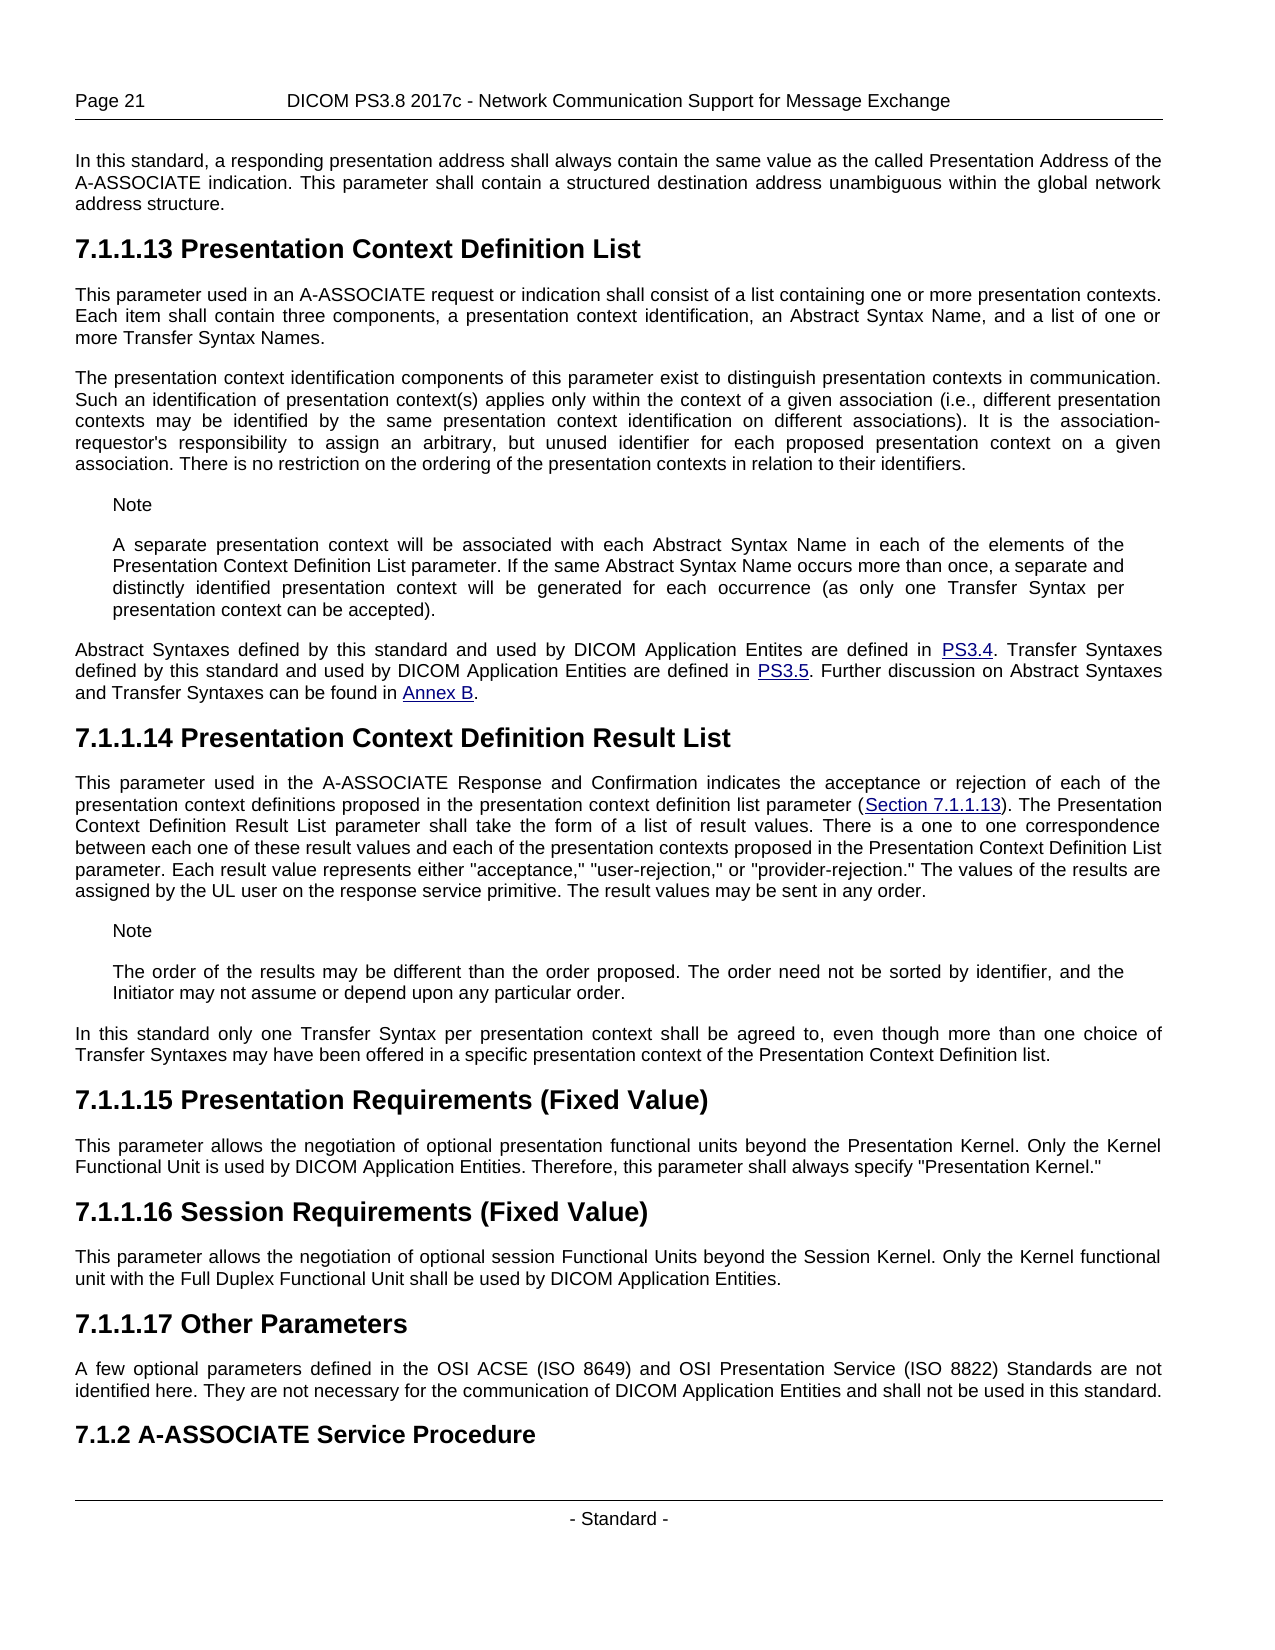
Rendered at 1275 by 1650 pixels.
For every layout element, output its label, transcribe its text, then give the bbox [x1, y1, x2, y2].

text 7.1.1.14 Presentation Context Definition Result List [75, 722, 1162, 753]
text A separate presentation context will be associated with each Abstract Syntax Name in each of the elements of the Presentation Context Definition List parameter. If the same Abstract Syntax Name occurs more than once, a separate and distinctly identified presentation context will be generated for each occurrence (as only one Transfer Syntax per presentation context can be accepted). [112, 534, 1125, 620]
text 7.1.2 A-ASSOCIATE Service Procedure [75, 1420, 1162, 1449]
text A few optional parameters defined in the OSI ACSE (ISO 8649) and OSI Presentation Service (ISO 8822) Standards are not identified here. They are not necessary for the communication of DICOM Application Entities and shall not be used in this standard. [75, 1358, 1162, 1401]
text This parameter allows the negotiation of optional presentation functional units beyond the Presentation Kernel. Only the Kernel Functional Unit is used by DICOM Application Entities. Therefore, this parameter shall always specify "Presentation Kernel." [75, 1134, 1162, 1177]
text This parameter used in the A-ASSOCIATE Response and Confirmation indicates the acceptance or rejection of each of the presentation context definitions proposed in the presentation context definition list parameter (Section 7.1.1.13). The Presentation Context Definition Result List parameter shall take the form of a list of result values. There is a one to one correspondence between each one of these result values and each of the presentation contexts proposed in the Presentation Context Definition List parameter. Each result value represents either "acceptance," "user-rejection," or "provider-rejection." The values of the results are assigned by the UL user on the response service primitive. The result values may be sent in any order. [75, 772, 1162, 902]
text 7.1.1.16 Session Requirements (Fixed Value) [75, 1196, 1162, 1227]
text The presentation context identification components of this parameter exist to distinguish presentation contexts in communication. Such an identification of presentation context(s) applies only within the context of a given association (i.e., different presentation contexts may be identified by the same presentation context identification on different associations). It is the association-requestor's responsibility to assign an arbitrary, but unused identifier for each proposed presentation context on a given association. There is no restriction on the ordering of the presentation contexts in relation to their identifiers. [75, 367, 1162, 475]
text Note [112, 493, 1125, 515]
text This parameter used in an A-ASSOCIATE request or indication shall consist of a list containing one or more presentation contexts. Each item shall contain three components, a presentation context identification, an Abstract Syntax Name, and a list of one or more Transfer Syntax Names. [75, 283, 1162, 348]
text Abstract Syntaxes defined by this standard and used by DICOM Application Entites are defined in PS3.4. Transfer Syntaxes defined by this standard and used by DICOM Application Entities are defined in PS3.5. Further discussion on Abstract Syntaxes and Transfer Syntaxes can be found in Annex B. [75, 639, 1162, 703]
text 7.1.1.15 Presentation Requirements (Fixed Value) [75, 1084, 1162, 1116]
text This parameter allows the negotiation of optional session Functional Units beyond the Session Kernel. Only the Kernel functional unit with the Full Duplex Functional Unit shall be used by DICOM Application Entities. [75, 1246, 1162, 1289]
text 7.1.1.17 Other Parameters [75, 1308, 1162, 1339]
text The order of the results may be different than the order proposed. The order need not be sorted by identifier, and the Initiator may not assume or depend upon any particular order. [112, 961, 1125, 1004]
text In this standard only one Transfer Syntax per presentation context shall be agreed to, even though more than one choice of Transfer Syntaxes may have been offered in a specific presentation context of the Presentation Context Definition list. [75, 1022, 1162, 1066]
text 7.1.1.13 Presentation Context Definition List [75, 233, 1162, 265]
text In this standard, a responding presentation address shall always contain the same value as the called Presentation Address of the A-ASSOCIATE indication. This parameter shall contain a structured destination address unambiguous within the global network address structure. [75, 150, 1162, 215]
text Note [112, 920, 1125, 942]
